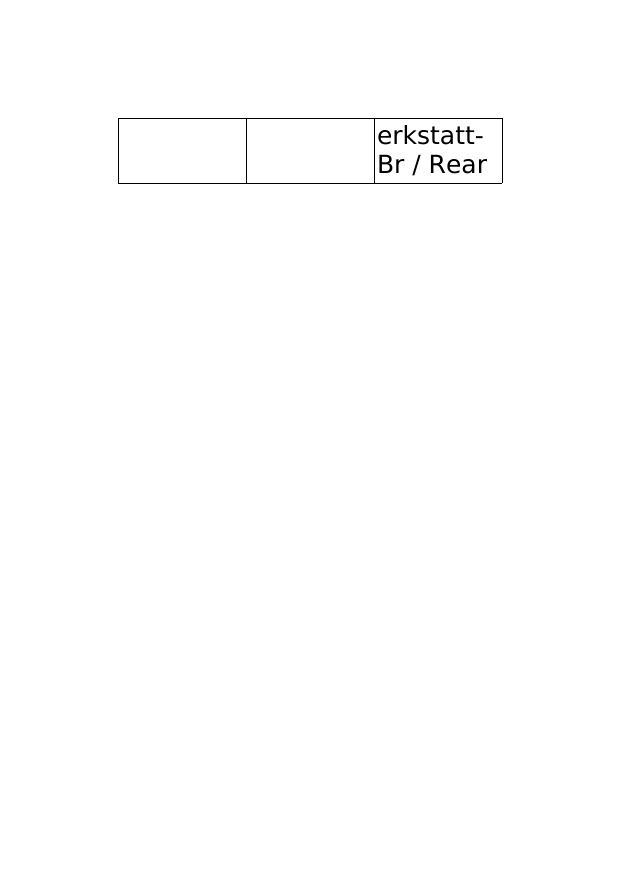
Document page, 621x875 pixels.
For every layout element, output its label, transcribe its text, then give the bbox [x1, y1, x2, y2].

table_cell erkstatt-Br / Rear [375, 119, 502, 182]
table_cell [247, 119, 374, 182]
table_cell [119, 119, 246, 182]
